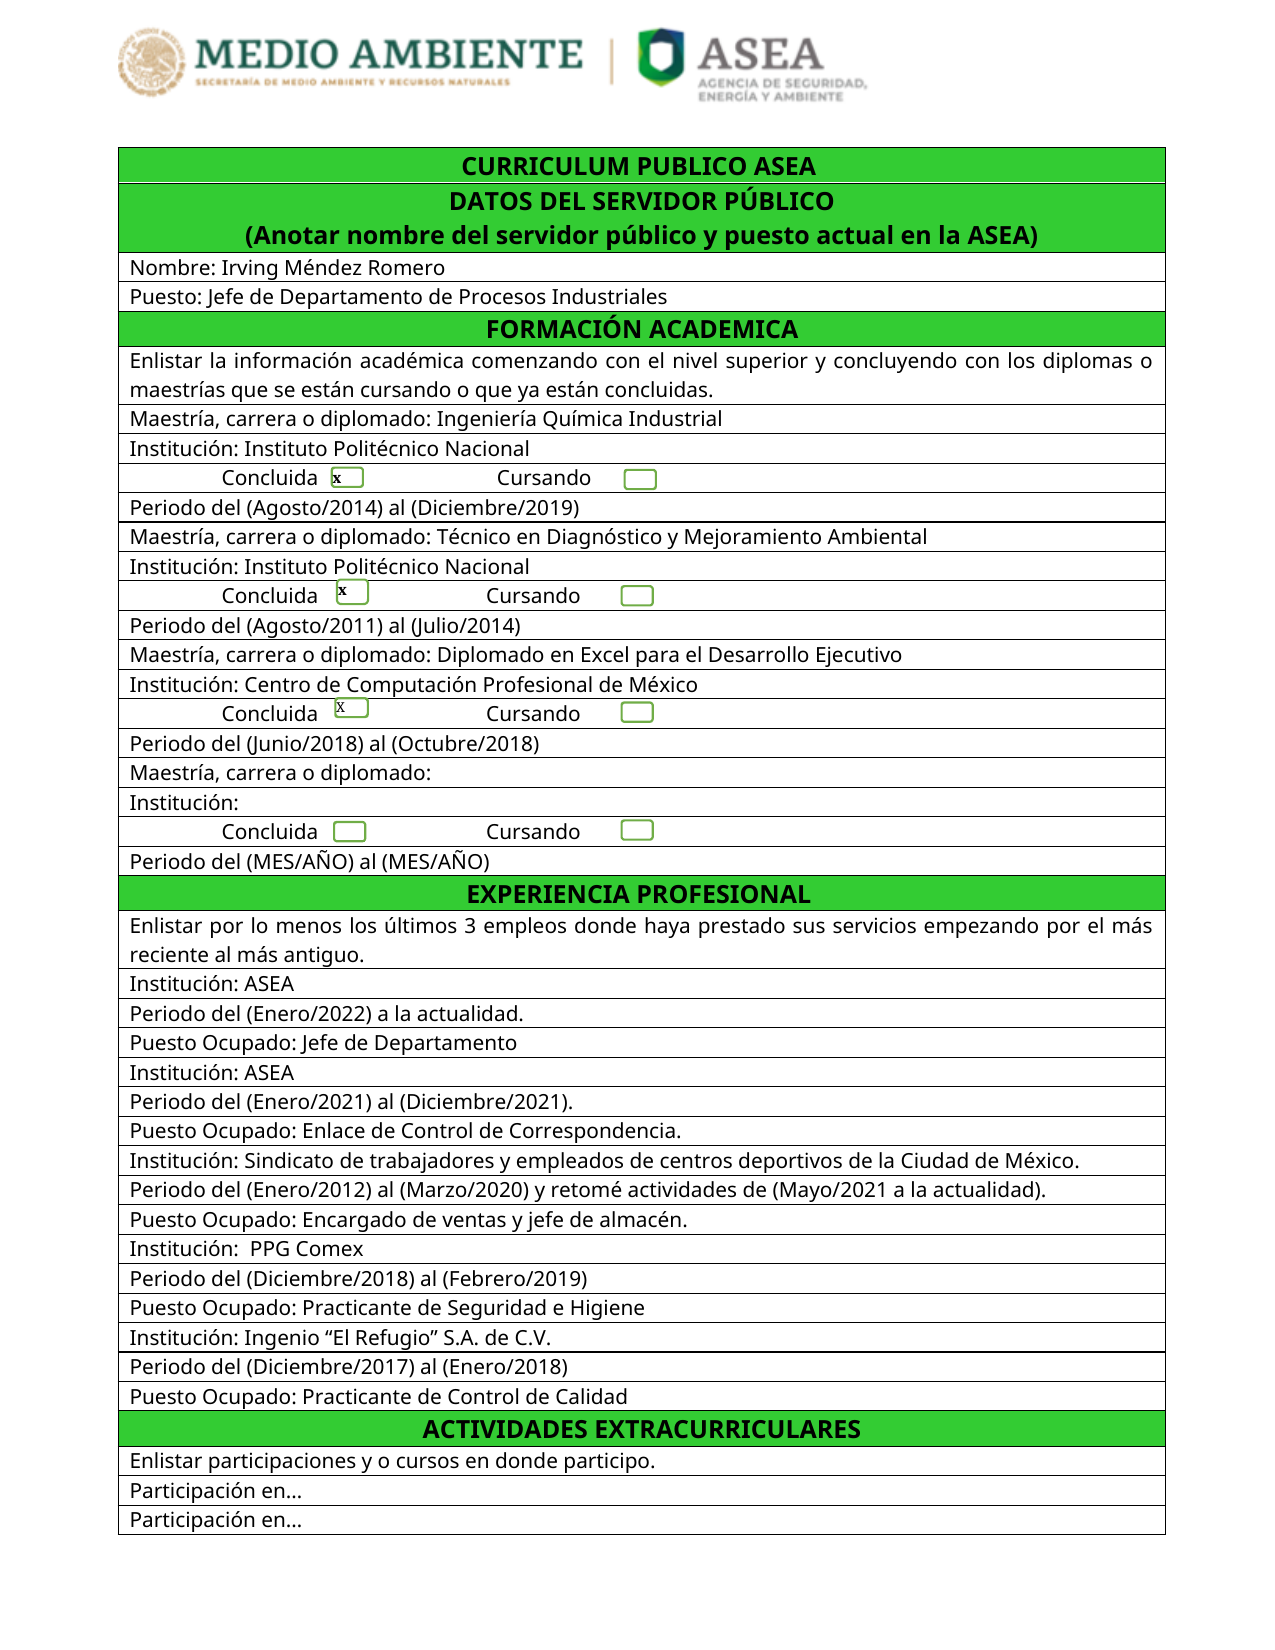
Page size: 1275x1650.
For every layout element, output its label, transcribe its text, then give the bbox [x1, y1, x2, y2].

table_cell Concluida Cursando [119, 699, 1165, 728]
table_cell Periodo del (Diciembre/2017) al (Enero/2018) [119, 1353, 1165, 1381]
table_cell ACTIVIDADES EXTRACURRICULARES [119, 1411, 1165, 1446]
table_cell Institución: Ingenio “El Refugio” S.A. de C.V. [119, 1323, 1165, 1351]
table_cell Maestría, carrera o diplomado: Técnico en Diagnóstico y Mejoramiento Ambiental [119, 523, 1165, 551]
table_cell Puesto Ocupado: Enlace de Control de Correspondencia. [119, 1117, 1165, 1145]
table_cell Enlistar la información académica comenzando con el nivel superior y concluyendo con los diplomas o maestrías que se están cursando o que ya están concluidas. [119, 347, 1165, 403]
table_cell Puesto Ocupado: Encargado de ventas y jefe de almacén. [119, 1205, 1165, 1233]
table_cell FORMACIÓN ACADEMICA [119, 312, 1165, 346]
table_cell Concluida Cursando [119, 817, 1165, 846]
table_cell Puesto Ocupado: Practicante de Control de Calidad [119, 1382, 1165, 1410]
table_cell Institución: PPG Comex [119, 1235, 1165, 1263]
table_cell Participación en… [119, 1476, 1165, 1504]
table_cell Puesto Ocupado: Practicante de Seguridad e Higiene [119, 1294, 1165, 1322]
table_cell Institución: Instituto Politécnico Nacional [119, 434, 1165, 462]
table_cell Periodo del (Agosto/2011) al (Julio/2014) [119, 611, 1165, 639]
table_cell Enlistar por lo menos los últimos 3 empleos donde haya prestado sus servicios empezando por el más reciente al más antiguo. [119, 911, 1165, 968]
table_cell Puesto Ocupado: Jefe de Departamento [119, 1028, 1165, 1057]
table_cell Enlistar participaciones y o cursos en donde participo. [119, 1447, 1165, 1475]
table_cell DATOS DEL SERVIDOR PÚBLICO (Anotar nombre del servidor público y puesto actual en la ASEA) [119, 184, 1165, 252]
table_cell Maestría, carrera o diplomado: Ingeniería Química Industrial [119, 405, 1165, 433]
table_cell Periodo del (Junio/2018) al (Octubre/2018) [119, 729, 1165, 757]
table_cell Nombre: Irving Méndez Romero [119, 253, 1165, 281]
table_cell Institución: ASEA [119, 1058, 1165, 1086]
table_cell Periodo del (Agosto/2014) al (Diciembre/2019) [119, 493, 1165, 521]
table_cell Institución: [119, 788, 1165, 816]
table_cell EXPERIENCIA PROFESIONAL [119, 876, 1165, 910]
table_cell Periodo del (Diciembre/2018) al (Febrero/2019) [119, 1264, 1165, 1292]
table_header CURRICULUM PUBLICO ASEA [119, 148, 1165, 182]
table_cell Institución: Sindicato de trabajadores y empleados de centros deportivos de la Ciudad de México. [119, 1146, 1165, 1174]
table_cell Concluida Cursando [119, 464, 1165, 492]
table_cell Periodo del (Enero/2021) al (Diciembre/2021). [119, 1087, 1165, 1116]
table_cell Participación en… [119, 1506, 1165, 1534]
table_cell Periodo del (MES/AÑO) al (MES/AÑO) [119, 847, 1165, 875]
table_cell Institución: Instituto Politécnico Nacional [119, 552, 1165, 580]
table_cell Institución: Centro de Computación Profesional de México [119, 670, 1165, 698]
table_cell Puesto: Jefe de Departamento de Procesos Industriales [119, 282, 1165, 311]
table_cell Institución: ASEA [119, 969, 1165, 998]
table_cell Maestría, carrera o diplomado: [119, 758, 1165, 787]
table_cell Periodo del (Enero/2012) al (Marzo/2020) y retomé actividades de (Mayo/2021 a la actualidad). [119, 1176, 1165, 1204]
table_cell Concluida Cursando [119, 581, 1165, 610]
table_cell Periodo del (Enero/2022) a la actualidad. [119, 999, 1165, 1027]
table_cell Maestría, carrera o diplomado: Diplomado en Excel para el Desarrollo Ejecutivo [119, 640, 1165, 669]
